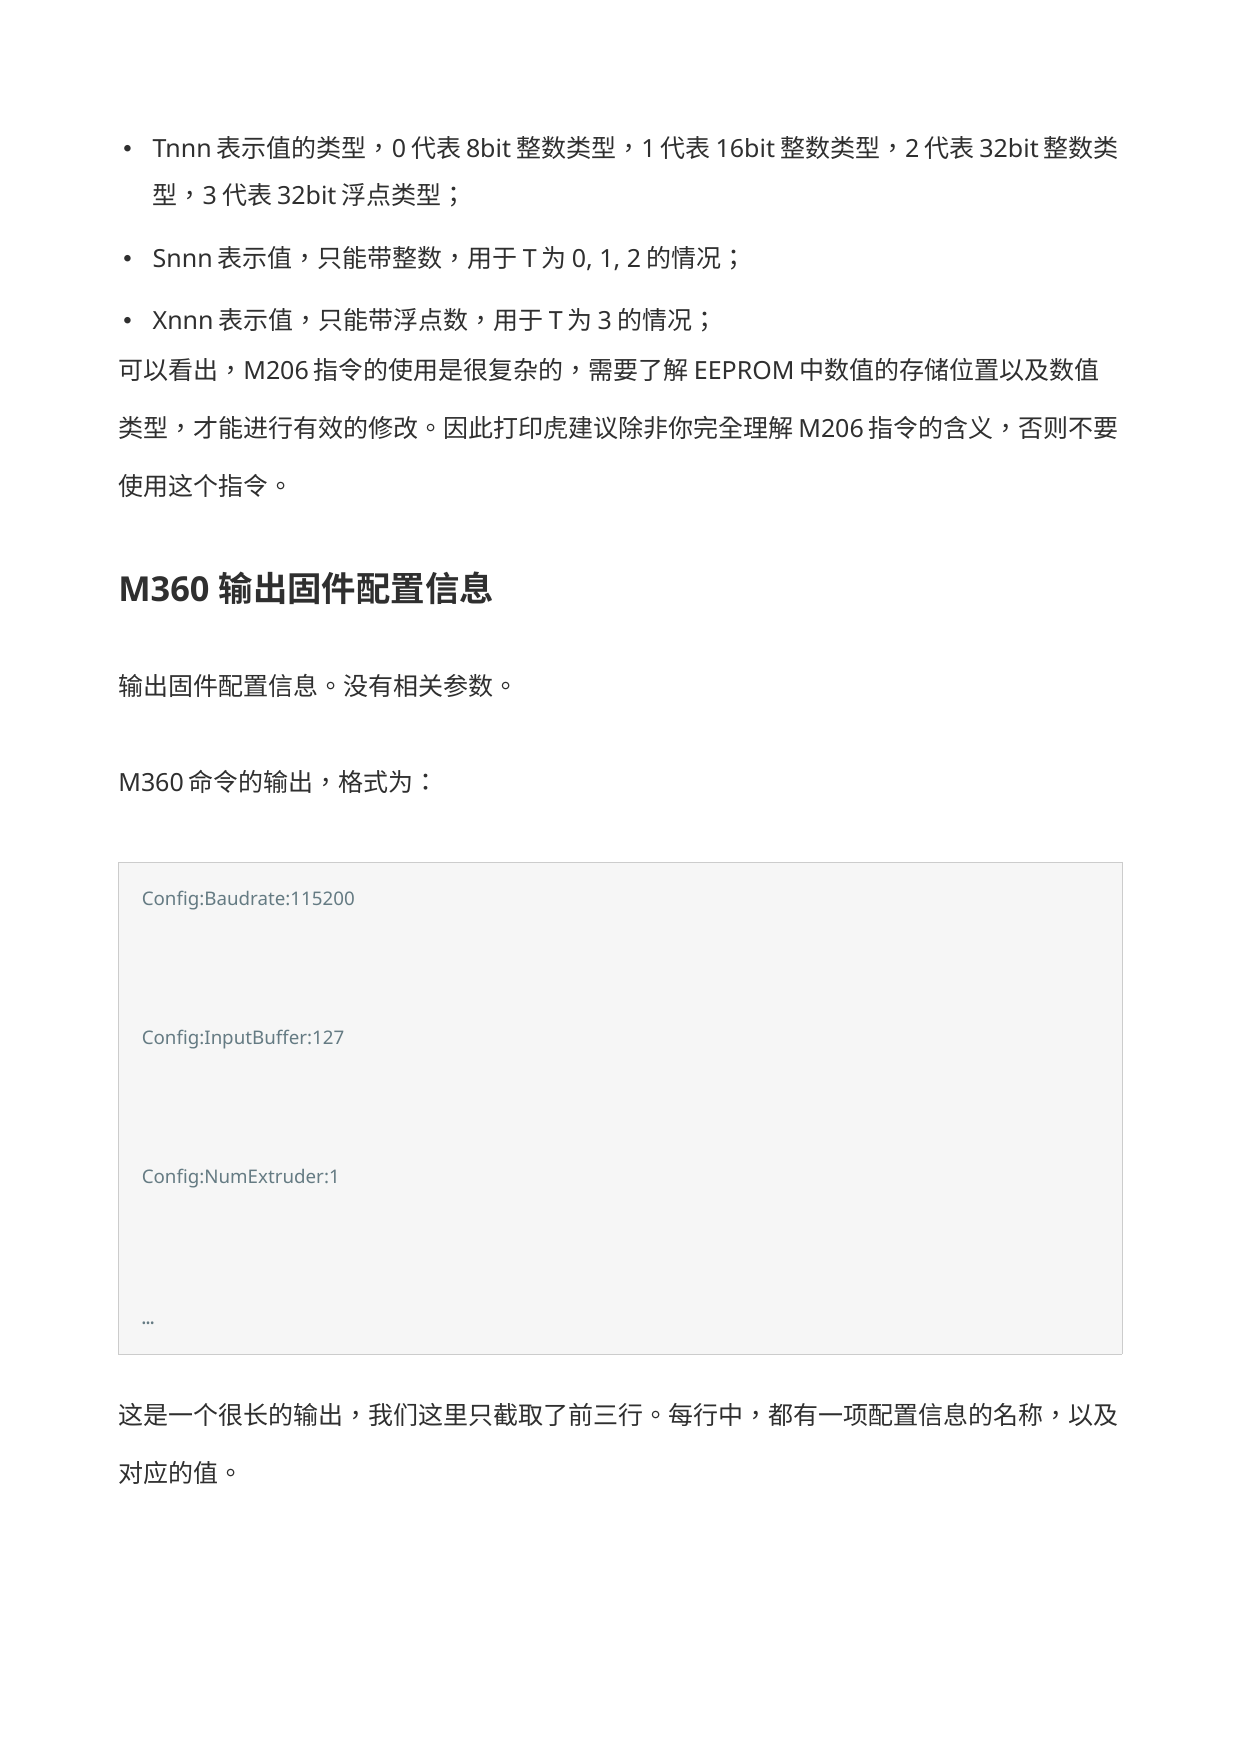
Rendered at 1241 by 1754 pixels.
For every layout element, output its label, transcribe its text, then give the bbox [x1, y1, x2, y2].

text M360命令的输出，格式为： [118, 765, 1122, 799]
list Tnnn表示值的类型，0代表8bit整数类型，1代表16bit整数类型，2代表32bit整数类型，3代表32bit浮点类型； [123, 118, 1122, 212]
text Config:InputBuffer:127 [119, 1001, 1122, 1050]
list Snnn表示值，只能带整数，用于T为0, 1, 2的情况； [123, 227, 1122, 274]
text 可以看出，M206指令的使用是很复杂的，需要了解EEPROM中数值的存储位置以及数值类型，才能进行有效的修改。因此打印虎建议除非你完全理解M206指令的含义，否则不要使用这个指令。 [118, 352, 1122, 502]
list Xnnn表示值，只能带浮点数，用于T为3的情况； [123, 290, 1122, 337]
text 输出固件配置信息。没有相关参数。 [118, 668, 1122, 702]
text Config:NumExtruder:1 [119, 1140, 1122, 1189]
text … [119, 1279, 1122, 1354]
subtitle M360 输出固件配置信息 [118, 565, 1122, 612]
text 这是一个很长的输出，我们这里只截取了前三行。每行中，都有一项配置信息的名称，以及对应的值。 [118, 1397, 1122, 1489]
text Config:Baudrate:115200 [119, 863, 1122, 911]
